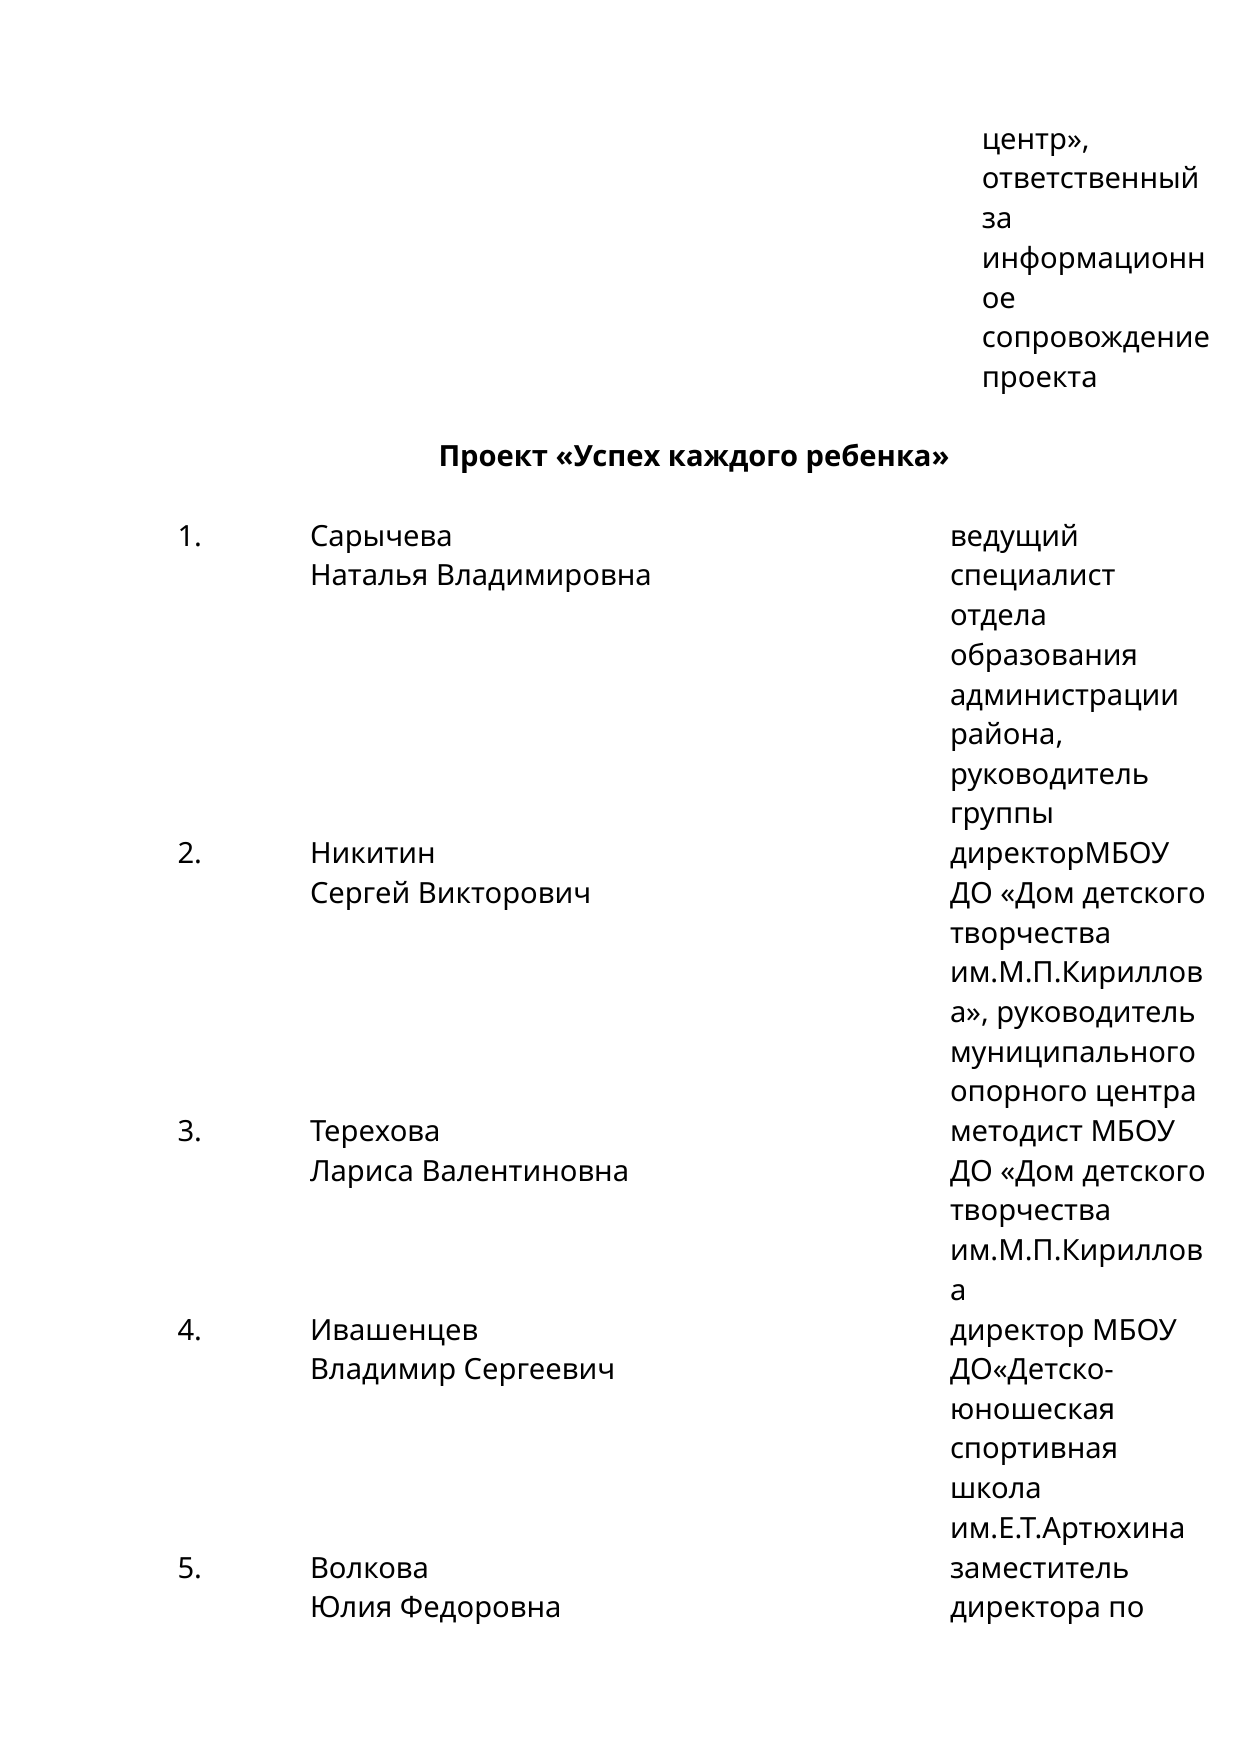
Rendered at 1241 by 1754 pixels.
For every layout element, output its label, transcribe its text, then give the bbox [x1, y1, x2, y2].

table_cell Никитин Сергей Викторович [299, 833, 938, 1110]
table_cell 1. [166, 515, 298, 832]
table_cell методист МБОУ ДО «Дом детского творчества им.М.П.Кириллова [939, 1110, 1222, 1309]
table_cell [299, 118, 970, 396]
table_cell центр», ответственный за информационное сопровождение проекта [970, 118, 1222, 396]
table_cell директор МБОУ ДО«Детско-юношеская спортивная школа им.Е.Т.Артюхина [939, 1309, 1222, 1547]
table_cell Сарычева Наталья Владимировна [299, 515, 938, 832]
table_cell 2. [166, 833, 298, 1110]
table_header Проект «Успех каждого ребенка» [166, 436, 1222, 515]
table_cell 3. [166, 1110, 298, 1309]
table_cell Ивашенцев Владимир Сергеевич [299, 1309, 938, 1547]
table_cell ведущий специалист отдела образования администрации района, руководитель группы [939, 515, 1222, 832]
table_cell [166, 118, 298, 396]
table_cell 4. [166, 1309, 298, 1547]
table_cell 5. [166, 1547, 298, 1626]
table_cell Волкова Юлия Федоровна [299, 1547, 938, 1626]
table_cell директорМБОУ ДО «Дом детского творчества им.М.П.Кириллова», руководитель муниципального опорного центра [939, 833, 1222, 1110]
table_cell заместитель директора по [939, 1547, 1222, 1626]
table_cell Терехова Лариса Валентиновна [299, 1110, 938, 1309]
